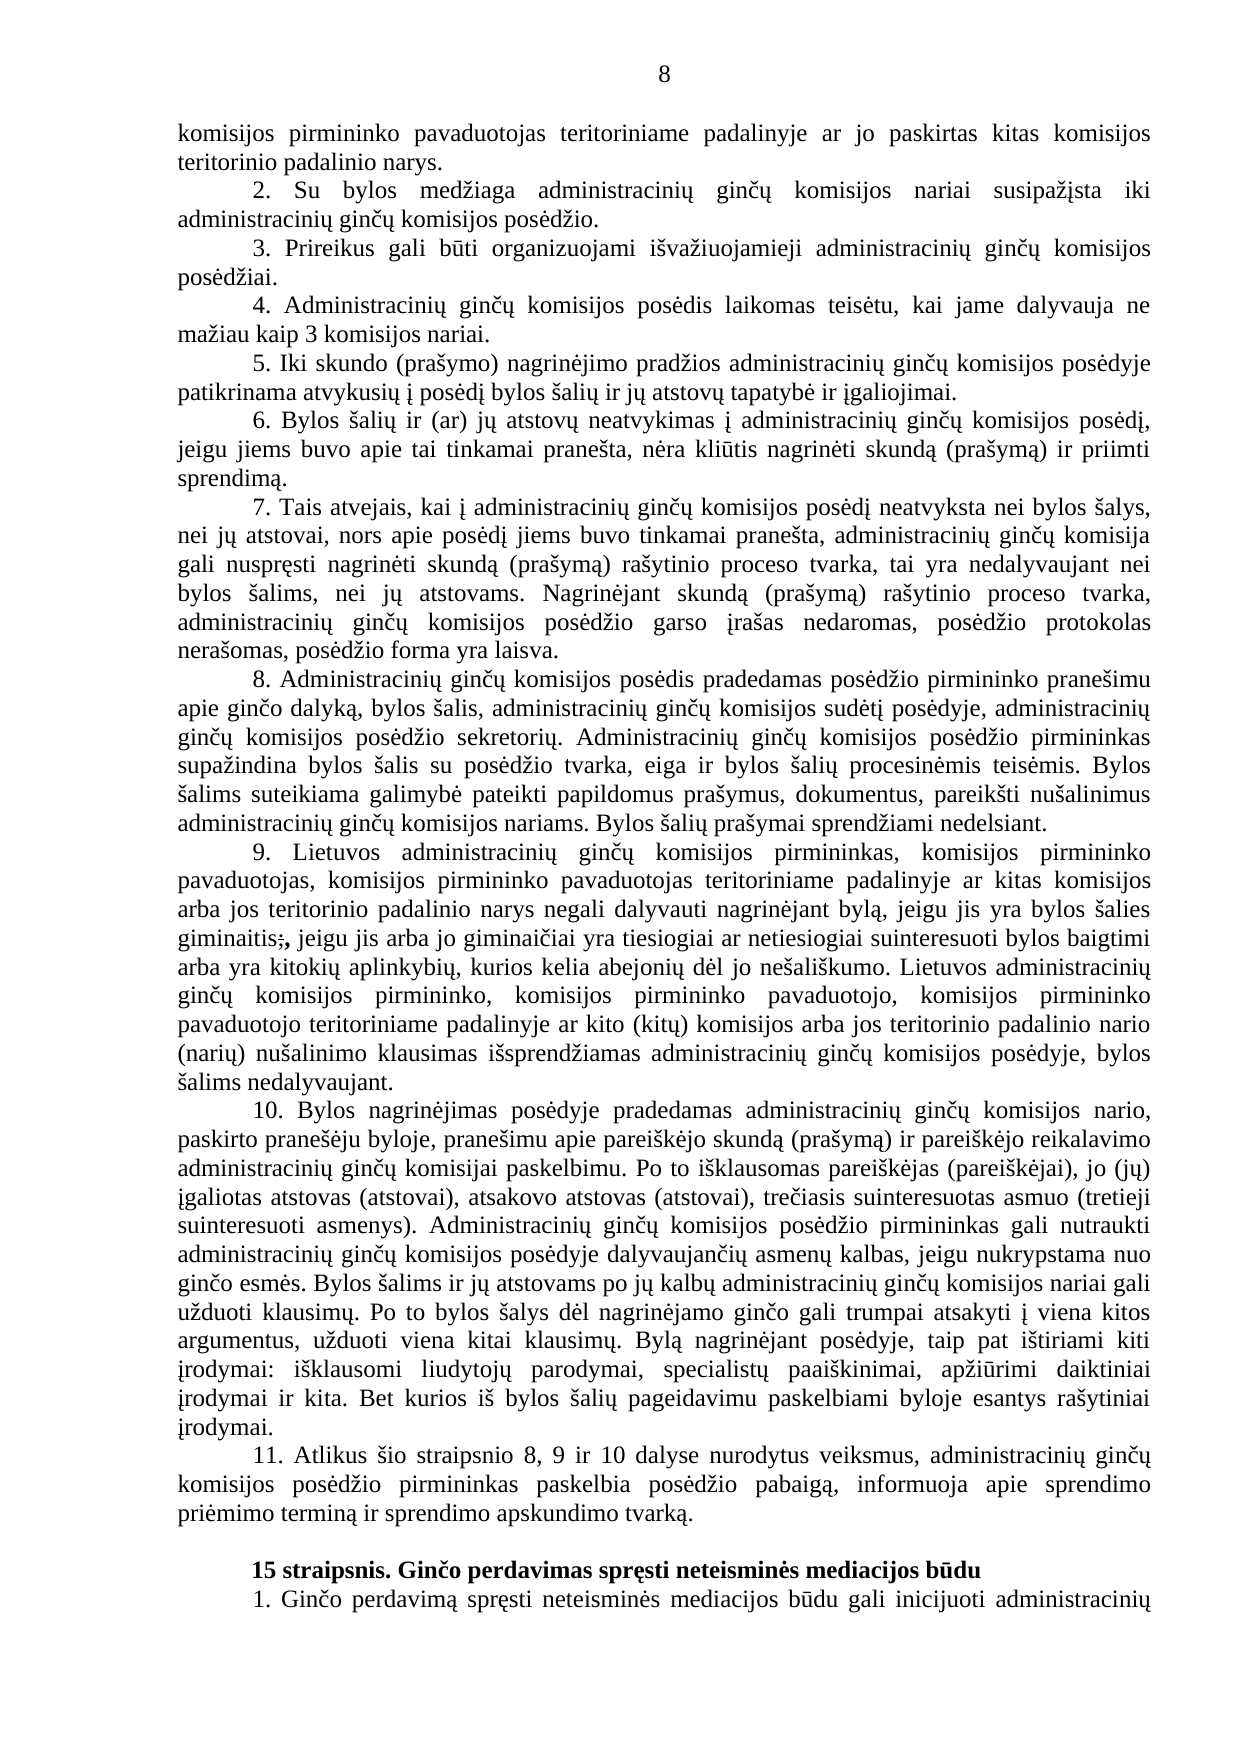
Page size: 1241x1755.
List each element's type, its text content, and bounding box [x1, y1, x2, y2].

text 3. Prireikus gali būti organizuojami išvažiuojamieji administracinių ginčų komisijos posėdžiai. [177, 233, 1152, 291]
text 11. Atlikus šio straipsnio 8, 9 ir 10 dalyse nurodytus veiksmus, administracinių ginčų komisijos posėdžio pirmininkas paskelbia posėdžio pabaigą, informuoja apie sprendimo priėmimo terminą ir sprendimo apskundimo tvarką. [177, 1441, 1152, 1527]
text 6. Bylos šalių ir (ar) jų atstovų neatvykimas į administracinių ginčų komisijos posėdį, jeigu jiems buvo apie tai tinkamai pranešta, nėra kliūtis nagrinėti skundą (prašymą) ir priimti sprendimą. [177, 406, 1152, 492]
text 8. Administracinių ginčų komisijos posėdis pradedamas posėdžio pirmininko pranešimu apie ginčo dalyką, bylos šalis, administracinių ginčų komisijos sudėtį posėdyje, administracinių ginčų komisijos posėdžio sekretorių. Administracinių ginčų komisijos posėdžio pirmininkas supažindina bylos šalis su posėdžio tvarka, eiga ir bylos šalių procesinėmis teisėmis. Bylos šalims suteikiama galimybė pateikti papildomus prašymus, dokumentus, pareikšti nušalinimus administracinių ginčų komisijos nariams. Bylos šalių prašymai sprendžiami nedelsiant. [177, 664, 1152, 837]
text 7. Tais atvejais, kai į administracinių ginčų komisijos posėdį neatvyksta nei bylos šalys, nei jų atstovai, nors apie posėdį jiems buvo tinkamai pranešta, administracinių ginčų komisija gali nuspręsti nagrinėti skundą (prašymą) rašytinio proceso tvarka, tai yra nedalyvaujant nei bylos šalims, nei jų atstovams. Nagrinėjant skundą (prašymą) rašytinio proceso tvarka, administracinių ginčų komisijos posėdžio garso įrašas nedaromas, posėdžio protokolas nerašomas, posėdžio forma yra laisva. [177, 492, 1152, 664]
text 4. Administracinių ginčų komisijos posėdis laikomas teisėtu, kai jame dalyvauja ne mažiau kaip 3 komisijos nariai. [177, 291, 1152, 348]
text 15 straipsnis. Ginčo perdavimas spręsti neteisminės mediacijos būdu [177, 1556, 1152, 1584]
text 9. Lietuvos administracinių ginčų komisijos pirmininkas, komisijos pirmininko pavaduotojas, komisijos pirmininko pavaduotojas teritoriniame padalinyje ar kitas komisijos arba jos teritorinio padalinio narys negali dalyvauti nagrinėjant bylą, jeigu jis yra bylos šalies giminaitis;, jeigu jis arba jo giminaičiai yra tiesiogiai ar netiesiogiai suinteresuoti bylos baigtimi arba yra kitokių aplinkybių, kurios kelia abejonių dėl jo nešališkumo. Lietuvos administracinių ginčų komisijos pirmininko, komisijos pirmininko pavaduotojo, komisijos pirmininko pavaduotojo teritoriniame padalinyje ar kito (kitų) komisijos arba jos teritorinio padalinio nario (narių) nušalinimo klausimas išsprendžiamas administracinių ginčų komisijos posėdyje, bylos šalims nedalyvaujant. [177, 837, 1152, 1096]
text 1. Ginčo perdavimą spręsti neteisminės mediacijos būdu gali inicijuoti administracinių [177, 1584, 1152, 1613]
text 5. Iki skundo (prašymo) nagrinėjimo pradžios administracinių ginčų komisijos posėdyje patikrinama atvykusių į posėdį bylos šalių ir jų atstovų tapatybė ir įgaliojimai. [177, 348, 1152, 406]
text 2. Su bylos medžiaga administracinių ginčų komisijos nariai susipažįsta iki administracinių ginčų komisijos posėdžio. [177, 176, 1152, 233]
text 10. Bylos nagrinėjimas posėdyje pradedamas administracinių ginčų komisijos nario, paskirto pranešėju byloje, pranešimu apie pareiškėjo skundą (prašymą) ir pareiškėjo reikalavimo administracinių ginčų komisijai paskelbimu. Po to išklausomas pareiškėjas (pareiškėjai), jo (jų) įgaliotas atstovas (atstovai), atsakovo atstovas (atstovai), trečiasis suinteresuotas asmuo (tretieji suinteresuoti asmenys). Administracinių ginčų komisijos posėdžio pirmininkas gali nutraukti administracinių ginčų komisijos posėdyje dalyvaujančių asmenų kalbas, jeigu nukrypstama nuo ginčo esmės. Bylos šalims ir jų atstovams po jų kalbų administracinių ginčų komisijos nariai gali užduoti klausimų. Po to bylos šalys dėl nagrinėjamo ginčo gali trumpai atsakyti į viena kitos argumentus, užduoti viena kitai klausimų. Bylą nagrinėjant posėdyje, taip pat ištiriami kiti įrodymai: išklausomi liudytojų parodymai, specialistų paaiškinimai, apžiūrimi daiktiniai įrodymai ir kita. Bet kurios iš bylos šalių pageidavimu paskelbiami byloje esantys rašytiniai įrodymai. [177, 1096, 1152, 1441]
text komisijos pirmininko pavaduotojas teritoriniame padalinyje ar jo paskirtas kitas komisijos teritorinio padalinio narys. [177, 118, 1152, 176]
